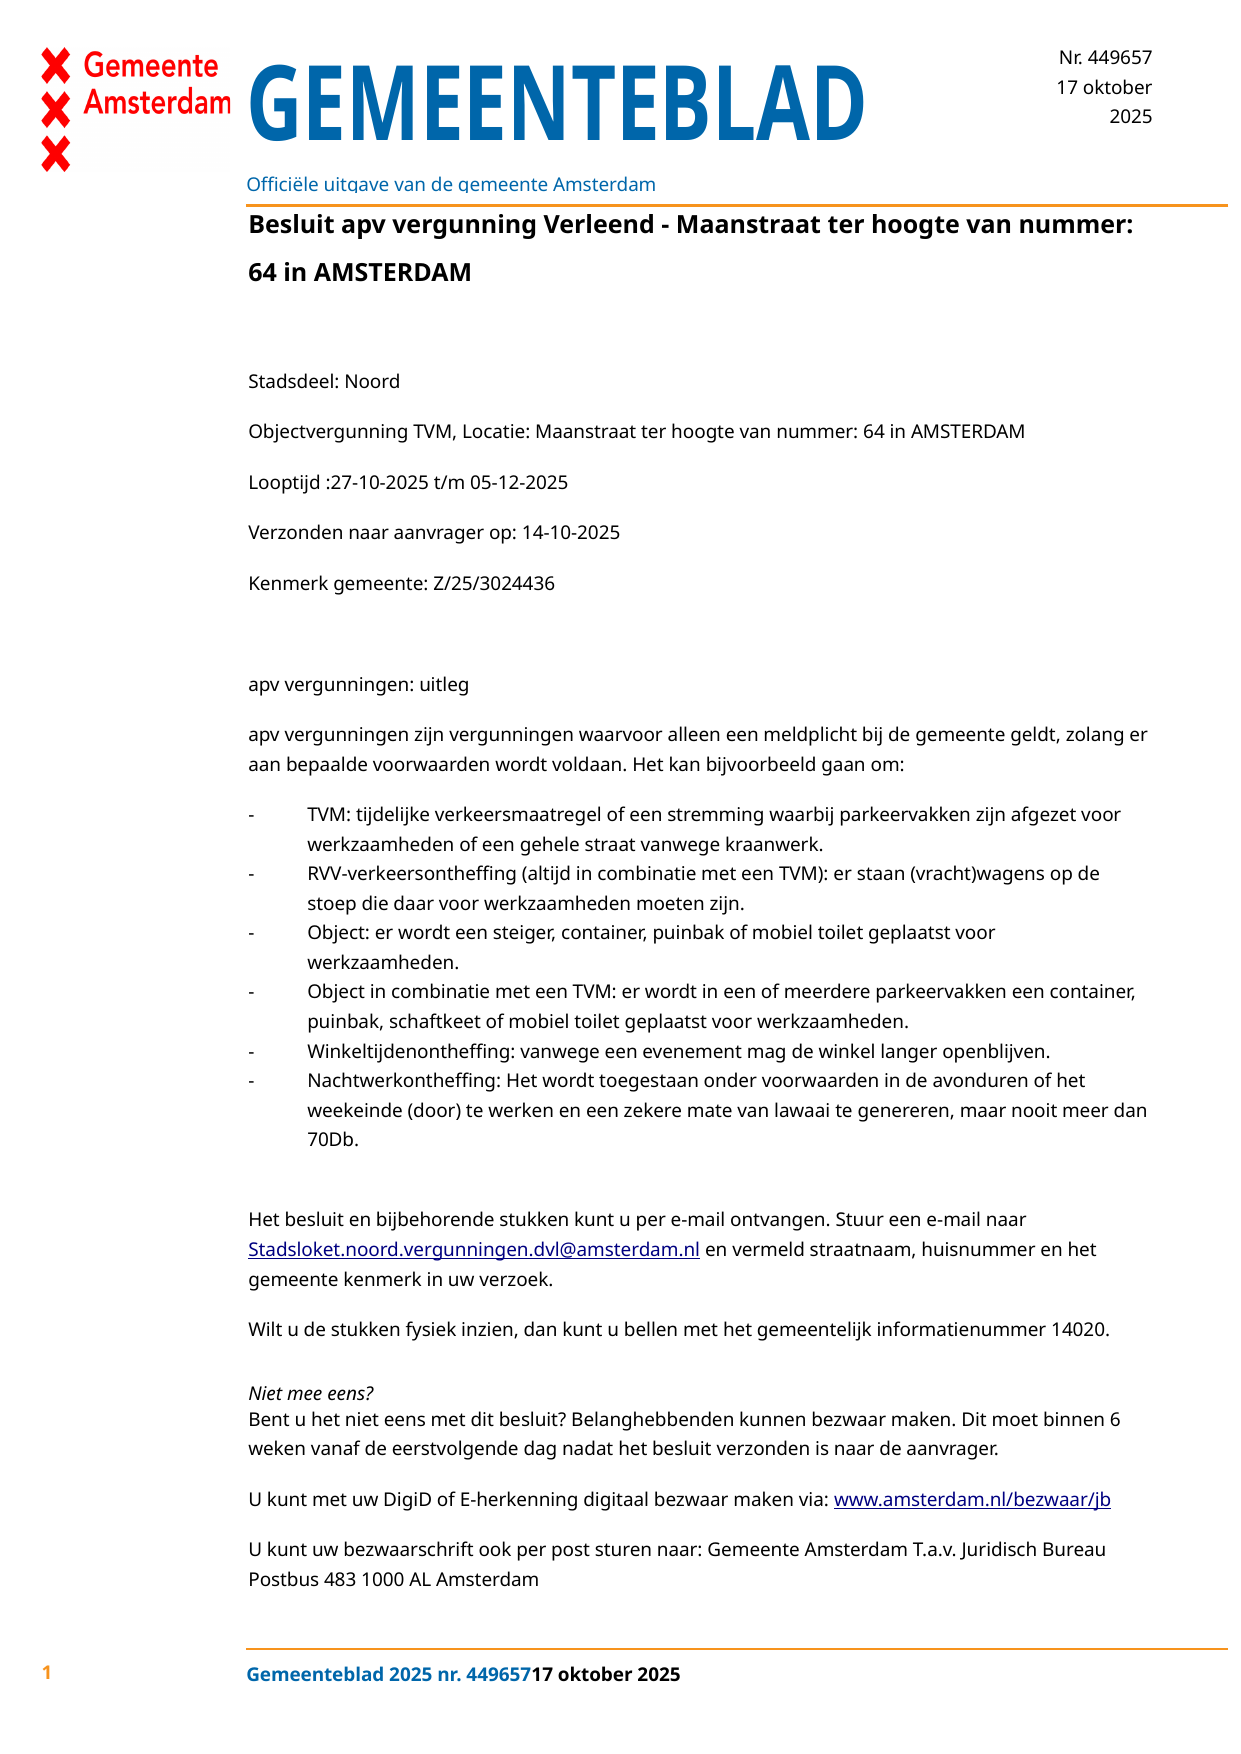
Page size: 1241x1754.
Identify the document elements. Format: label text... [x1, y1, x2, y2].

text Looptijd :27-10-2025 t/m 05-12-2025 [248, 469, 1152, 495]
text U kunt uw bezwaarschrift ook per post sturen naar: Gemeente Amsterdam T.a.v. Juridisch Bureau Postbus 483 1000 AL Amsterdam [248, 1536, 1152, 1592]
list Winkeltijdenontheffing: vanwege een evenement mag de winkel langer openblijven. [248, 1038, 1152, 1064]
text Verzonden naar aanvrager op: 14-10-2025 [248, 519, 1152, 545]
text apv vergunningen zijn vergunningen waarvoor alleen een meldplicht bij de gemeente geldt, zolang er aan bepaalde voorwaarden wordt voldaan. Het kan bijvoorbeeld gaan om: [248, 721, 1152, 777]
text Kenmerk gemeente: Z/25/3024436 [248, 570, 1152, 596]
text U kunt met uw DigiD of E-herkenning digitaal bezwaar maken via: www.amsterdam.nl/bezwaar/jb [248, 1486, 1152, 1512]
text Stadsdeel: Noord [248, 368, 1152, 394]
text apv vergunningen: uitleg [248, 671, 1152, 697]
text Besluit apv vergunning Verleend - Maanstraat ter hoogte van nummer: 64 in AMSTERDAM [248, 207, 1152, 288]
list TVM: tijdelijke verkeersmaatregel of een stremming waarbij parkeervakken zijn afgezet voor werkzaamheden of een gehele straat vanwege kraanwerk. [248, 801, 1152, 857]
text Het besluit en bijbehorende stukken kunt u per e-mail ontvangen. Stuur een e-mail naar Stadsloket.noord.vergunningen.dvl@amsterdam.nl en vermeld straatnaam, huisnummer en het gemeente kenmerk in uw verzoek. [248, 1207, 1152, 1292]
list Object in combinatie met een TVM: er wordt in een of meerdere parkeervakken een container, puinbak, schaftkeet of mobiel toilet geplaatst voor werkzaamheden. [248, 979, 1152, 1034]
picture [41, 47, 231, 172]
list RVV-verkeersontheffing (altijd in combinatie met een TVM): er staan (vracht)wagens op de stoep die daar voor werkzaamheden moeten zijn. [248, 860, 1152, 916]
text Objectvergunning TVM, Locatie: Maanstraat ter hoogte van nummer: 64 in AMSTERDAM [248, 419, 1152, 444]
text Wilt u de stukken fysiek inzien, dan kunt u bellen met het gemeentelijk informatienummer 14020. [248, 1316, 1152, 1342]
list Object: er wordt een steiger, container, puinbak of mobiel toilet geplaatst voor werkzaamheden. [248, 919, 1152, 975]
text Bent u het niet eens met dit besluit? Belanghebbenden kunnen bezwaar maken. Dit moet binnen 6 weken vanaf de eerstvolgende dag nadat het besluit verzonden is naar de aanvrager. [248, 1406, 1152, 1461]
text Niet mee eens? [248, 1380, 1152, 1406]
list Nachtwerkontheffing: Het wordt toegestaan onder voorwaarden in de avonduren of het weekeinde (door) te werken en een zekere mate van lawaai te genereren, maar nooit meer dan 70Db. [248, 1067, 1152, 1152]
